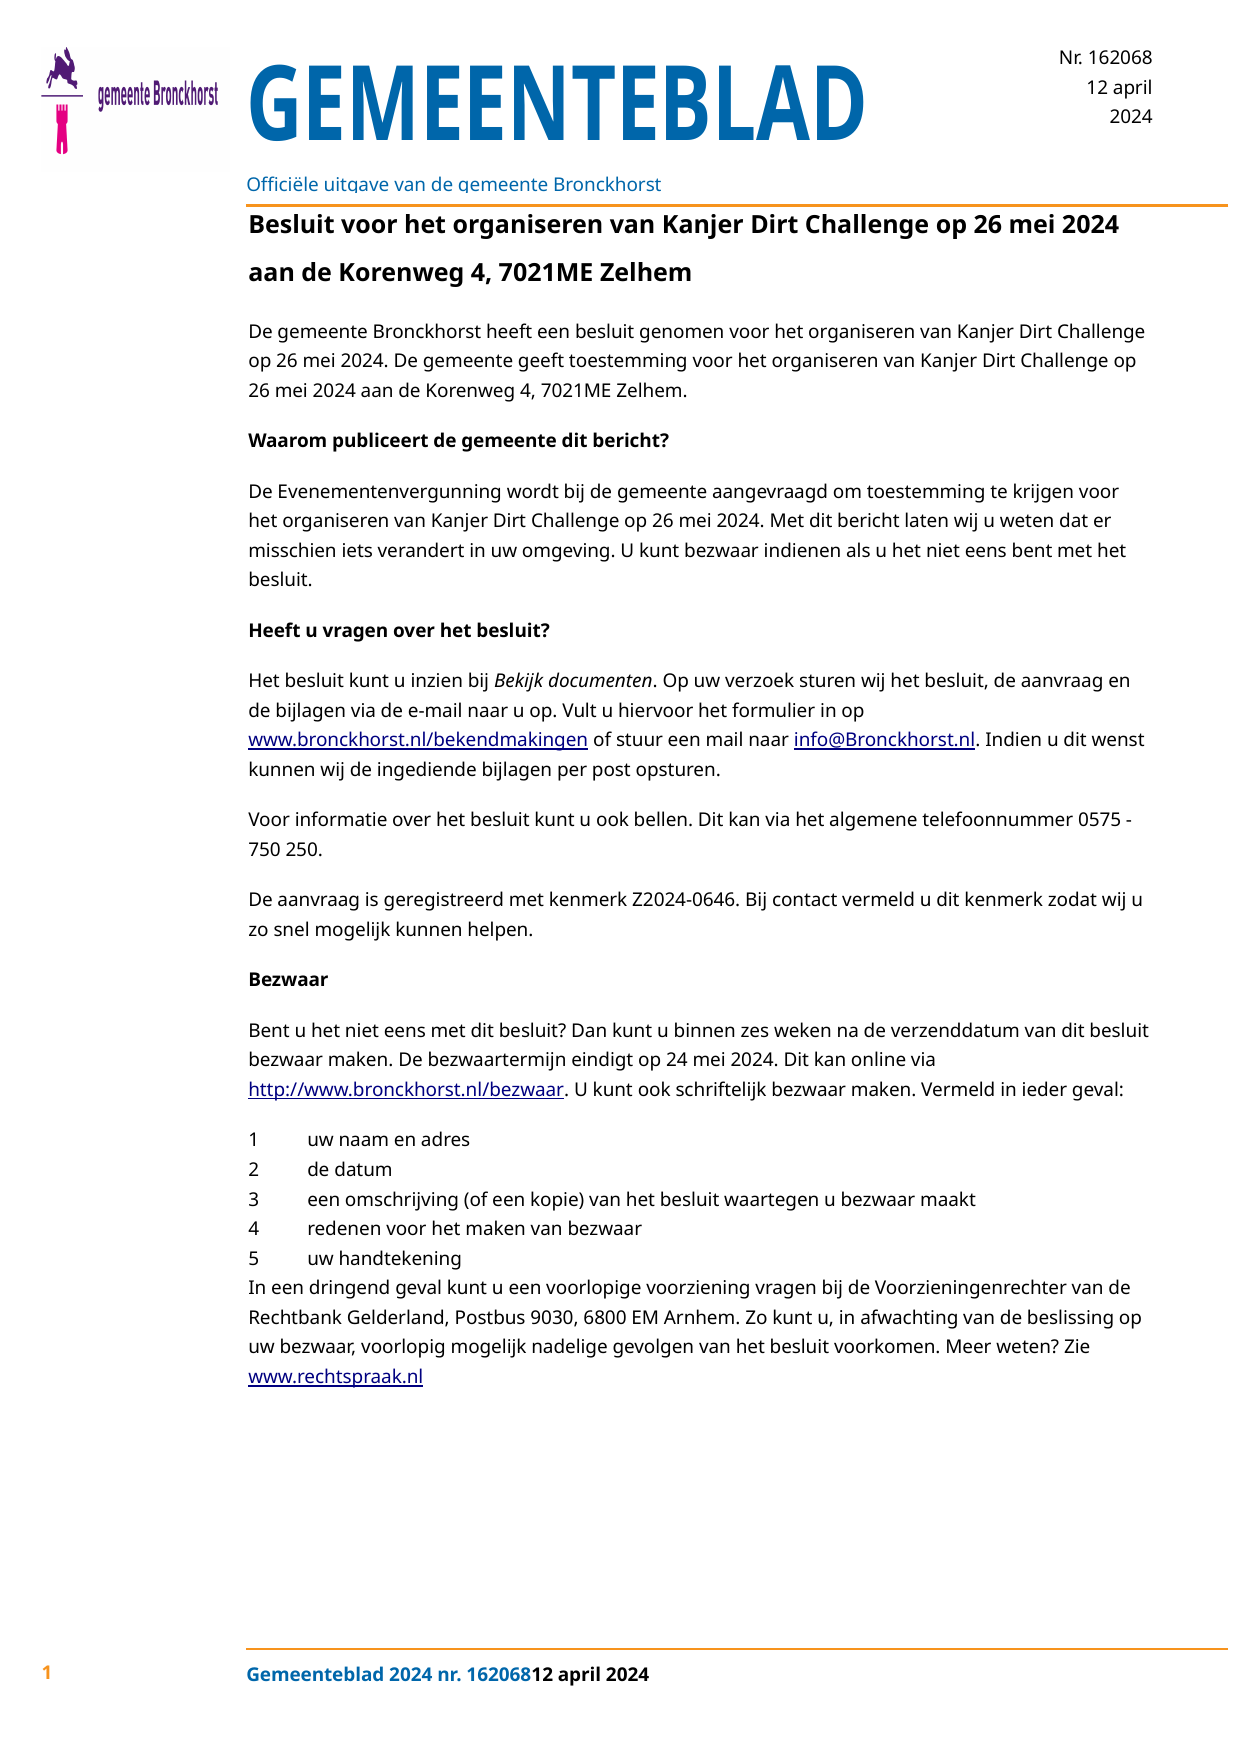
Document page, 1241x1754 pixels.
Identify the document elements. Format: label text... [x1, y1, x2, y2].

picture [41, 47, 231, 172]
text Bent u het niet eens met dit besluit? Dan kunt u binnen zes weken na de verzenddatum van dit besluit bezwaar maken. De bezwaartermijn eindigt op 24 mei 2024. Dit kan online via http://www.bronckhorst.nl/bezwaar. U kunt ook schriftelijk bezwaar maken. Vermeld in ieder geval: [248, 1017, 1152, 1102]
text In een dringend geval kunt u een voorlopige voorziening vragen bij de Voorzieningenrechter van de Rechtbank Gelderland, Postbus 9030, 6800 EM Arnhem. Zo kunt u, in afwachting van de beslissing op uw bezwaar, voorlopig mogelijk nadelige gevolgen van het besluit voorkomen. Meer weten? Zie www.rechtspraak.nl [248, 1274, 1152, 1389]
list de datum [248, 1156, 1152, 1182]
list redenen voor het maken van bezwaar [248, 1215, 1152, 1241]
text Bezwaar [248, 967, 1152, 992]
text Besluit voor het organiseren van Kanjer Dirt Challenge op 26 mei 2024 aan de Korenweg 4, 7021ME Zelhem [248, 207, 1152, 288]
text Voor informatie over het besluit kunt u ook bellen. Dit kan via het algemene telefoonnummer 0575 - 750 250. [248, 807, 1152, 862]
text De gemeente Bronckhorst heeft een besluit genomen voor het organiseren van Kanjer Dirt Challenge op 26 mei 2024. De gemeente geeft toestemming voor het organiseren van Kanjer Dirt Challenge op 26 mei 2024 aan de Korenweg 4, 7021ME Zelhem. [248, 318, 1152, 403]
text De Evenementenvergunning wordt bij de gemeente aangevraagd om toestemming te krijgen voor het organiseren van Kanjer Dirt Challenge op 26 mei 2024. Met dit bericht laten wij u weten dat er misschien iets verandert in uw omgeving. U kunt bezwaar indienen als u het niet eens bent met het besluit. [248, 478, 1152, 592]
text Heeft u vragen over het besluit? [248, 617, 1152, 643]
list uw naam en adres [248, 1127, 1152, 1152]
text De aanvraag is geregistreerd met kenmerk Z2024-0646. Bij contact vermeld u dit kenmerk zodat wij u zo snel mogelijk kunnen helpen. [248, 887, 1152, 942]
list uw handtekening [248, 1245, 1152, 1271]
text Het besluit kunt u inzien bij Bekijk documenten. Op uw verzoek sturen wij het besluit, de aanvraag en de bijlagen via de e-mail naar u op. Vult u hiervoor het formulier in op www.bronckhorst.nl/bekendmakingen of stuur een mail naar info@Bronckhorst.nl. Indien u dit wenst kunnen wij de ingediende bijlagen per post opsturen. [248, 667, 1152, 782]
list een omschrijving (of een kopie) van het besluit waartegen u bezwaar maakt [248, 1186, 1152, 1212]
text Waarom publiceert de gemeente dit bericht? [248, 427, 1152, 453]
